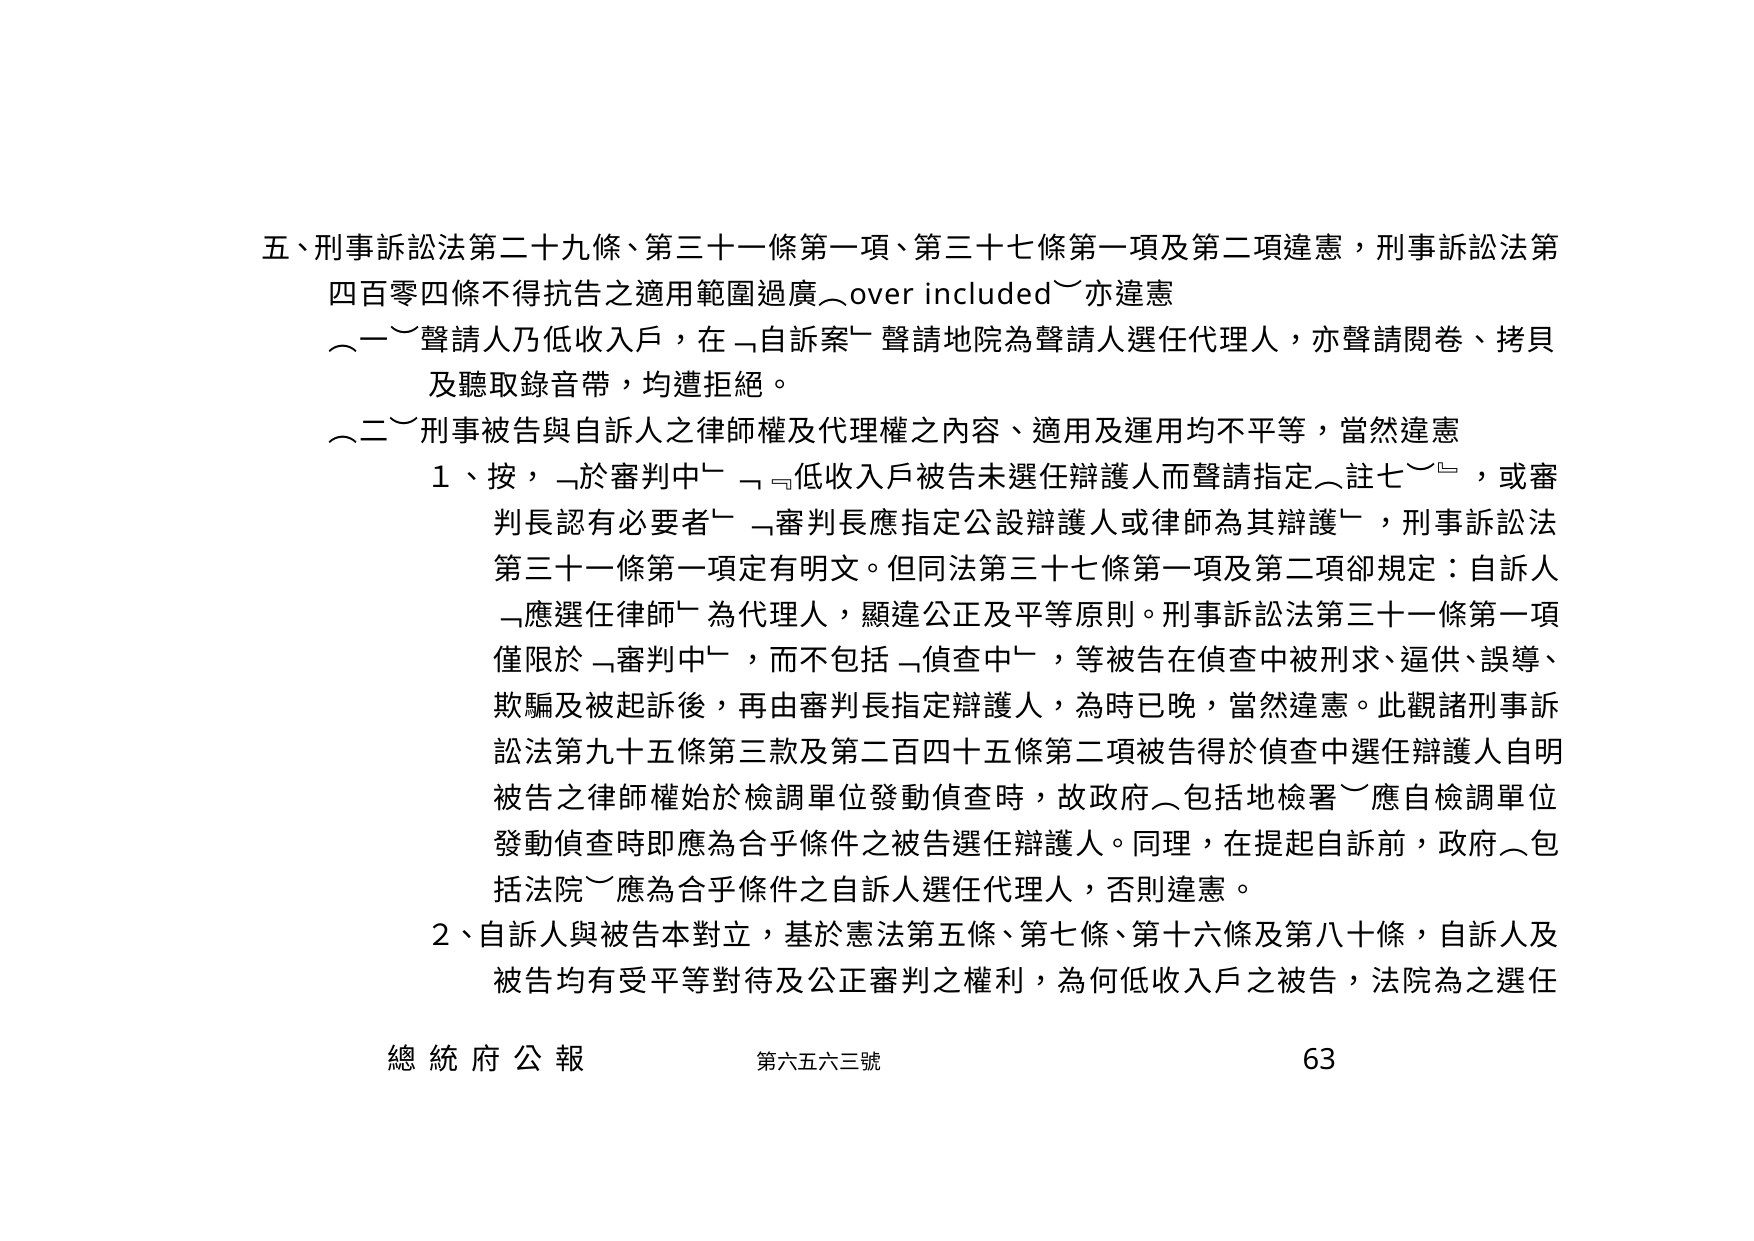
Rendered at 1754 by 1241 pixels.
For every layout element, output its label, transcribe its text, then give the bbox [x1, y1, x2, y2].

text １、按，﹁於審判中﹂﹁﹃低收入戶被告未選任辯護人而聲請指定︵註七︶﹄，或審判長認有必要者﹂﹁審判長應指定公設辯護人或律師為其辯護﹂，刑事訴訟法第三十一條第一項定有明文。但同法第三十七條第一項及第二項卻規定：自訴人﹁應選任律師﹂為代理人，顯違公正及平等原則。刑事訴訟法第三十一條第一項僅限於﹁審判中﹂，而不包括﹁偵查中﹂，等被告在偵查中被刑求、逼供、誤導、欺騙及被起訴後，再由審判長指定辯護人，為時已晚，當然違憲。此觀諸刑事訴訟法第九十五條第三款及第二百四十五條第二項被告得於偵查中選任辯護人自明。被告之律師權始於檢調單位發動偵查時，故政府︵包括地檢署︶應自檢調單位發動偵查時即應為合乎條件之被告選任辯護人。同理，在提起自訴前，政府︵包括法院︶應為合乎條件之自訴人選任代理人，否則違憲。 [426, 451, 1559, 909]
text ２、自訴人與被告本對立，基於憲法第五條、第七條、第十六條及第八十條，自訴人及被告均有受平等對待及公正審判之權利，為何低收入戶之被告，法院為之選任辯護人，但低收入戶之自訴人，刑事訴訟法竟無法院指定自訴代理人之規定，顯然違背公正及平等原則，此其一。﹁經審判長許可者，亦得﹂為被告﹁選任非律師為辯護人。﹂刑事訴訟法第二十九條著有明文，但自訴代理人，依同法第三十七條第二項﹁應選任律師充之﹂，不得經審判長許可而選任非律師為代理人，此其二。按，﹁對於第二審判決上訴，上訴人應委任律師為訴訟代理人。但上訴人或其法定代理人具有律師資格者，不在此限。﹂﹁上訴人之配偶、三親等內之血親、二親等內之姻親，﹂﹁亦得為第三審訴訟代理人。﹂民事訴訟法第四百六十六條之一定有明文。﹁非律師具有左列情形之一者，亦得為訴訟代理人：一、依法令取得與訴訟事件有關之代理人資格者。二、具有該訴訟事件之專業知識者。三、因職務為訴訟代理人者。四、與當事人有親屬關係者。﹂行政訴訟法第四十九條第二項亦有明文。第三審為法律審，民事訴訟法尚且准許具有律師資格之上訴人本人、不具律師資格之上訴人之配偶、三親等內之血親、二親等內之姻親擔任第三審上訴代理人，但在自訴案件，自訴人本人為律師，自訴人之配偶、三親等內之血親、二親等內之姻親均不准為自訴代理人，顯然不公正、不平等，尤其是連自訴人具有律師資格者亦被禁止，顯違具有律師資格者之工作權及財產權（自己代理自己，既可依「執照」而執業，又可省律師費），行政訴訟法甚至有比民事訴訟法更寬之非律師代理之規定，足證刑事訴訟法第三十七條第二項違憲。 [426, 909, 1559, 1001]
text ︵二︶刑事被告與自訴人之律師權及代理權之內容、適用及運用均不平等，當然違憲 [328, 405, 1559, 451]
text 五、刑事訴訟法第二十九條、第三十一條第一項、第三十七條第一項及第二項違憲，刑事訴訟法第四百零四條不得抗告之適用範圍過廣︵over included︶亦違憲 [262, 222, 1559, 313]
text ︵一︶聲請人乃低收入戶，在﹁自訴案﹂聲請地院為聲請人選任代理人，亦聲請閱卷、拷貝及聽取錄音帶，均遭拒絕。 [328, 313, 1559, 405]
